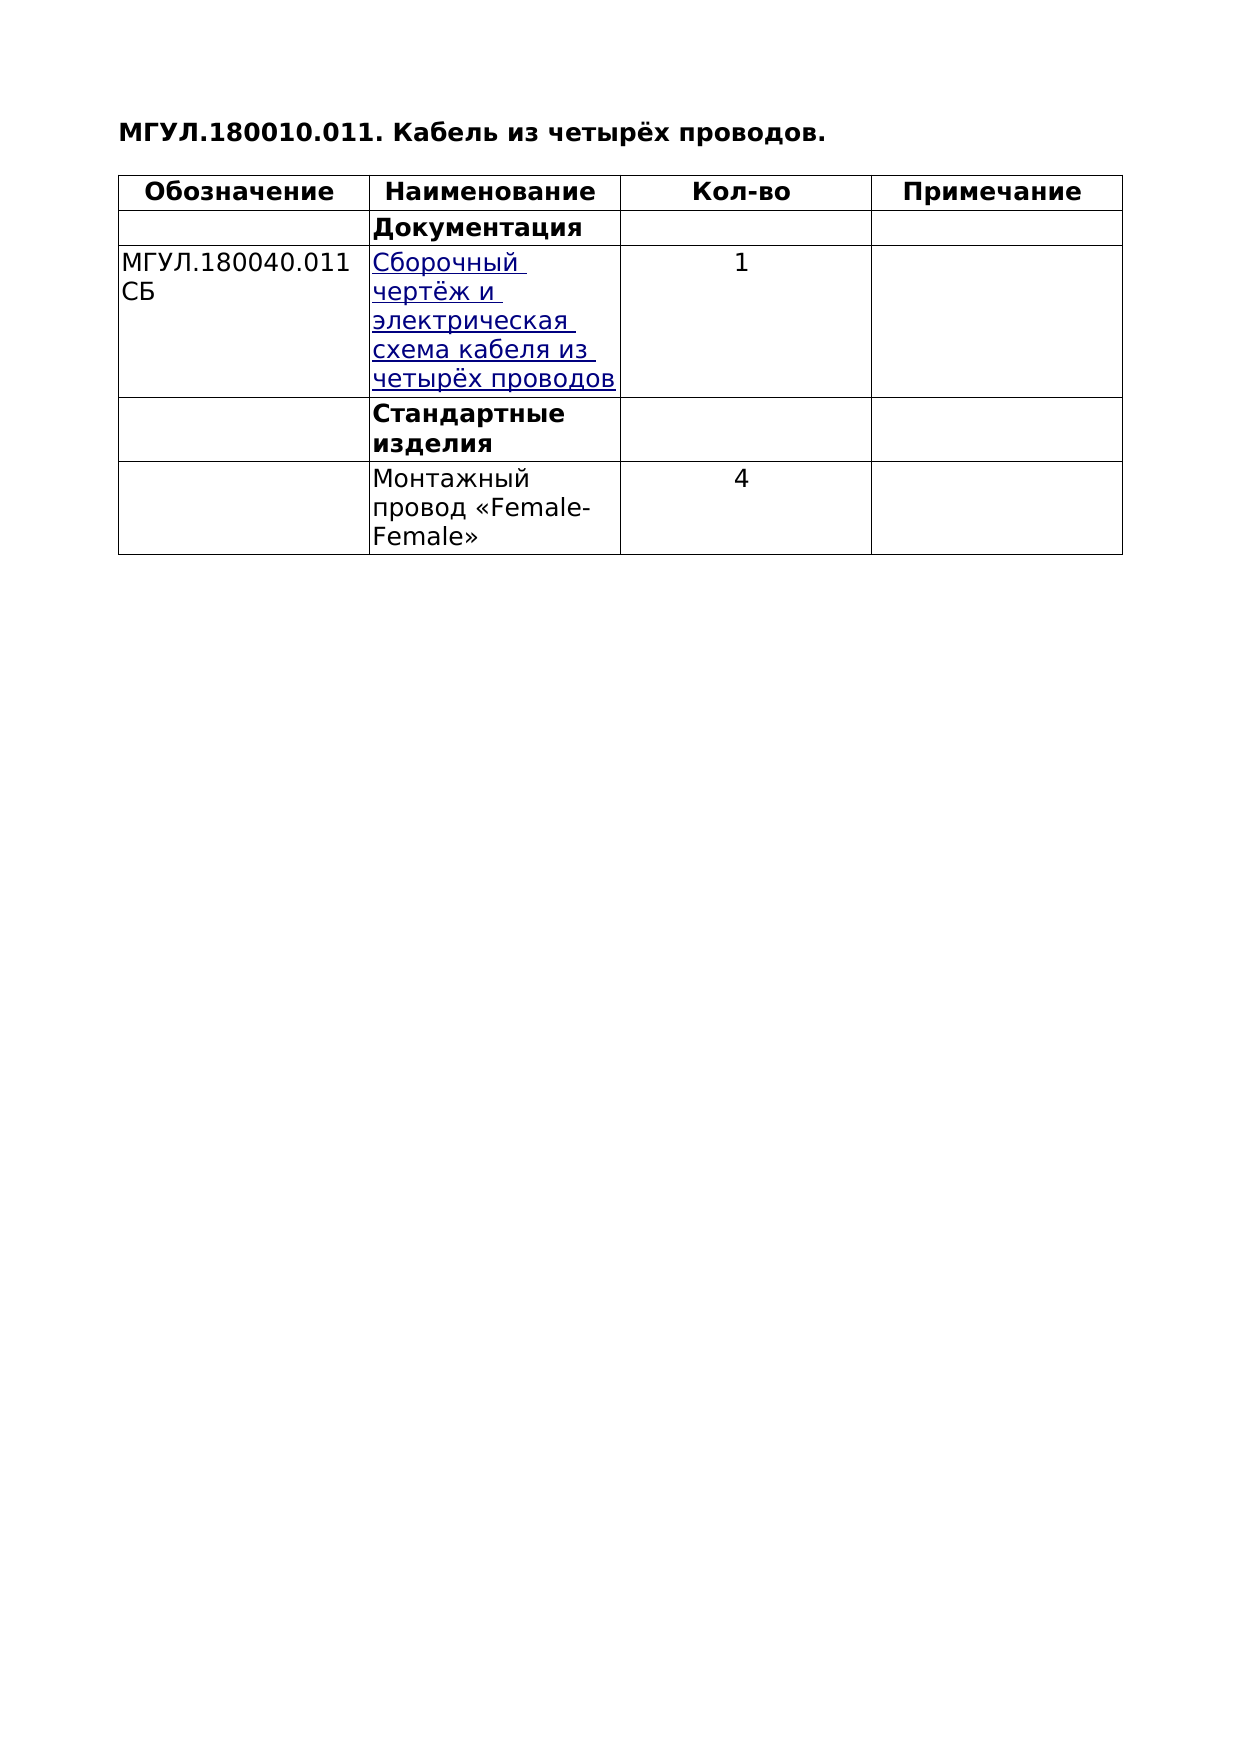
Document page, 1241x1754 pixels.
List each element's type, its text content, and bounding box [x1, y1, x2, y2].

table_header Кол-во [621, 176, 871, 210]
table_cell 4 [621, 462, 871, 554]
table_cell [119, 462, 369, 554]
text МГУЛ.180010.011. Кабель из четырёх проводов. [118, 118, 1122, 147]
table_cell [119, 398, 369, 461]
table_cell МГУЛ.180040.011СБ [119, 246, 369, 397]
table_cell Монтажный провод «Female-Female» [370, 462, 620, 554]
table_cell Документация [370, 211, 620, 245]
table_cell Стандартные изделия [370, 398, 620, 461]
table_cell Сборочный чертёж и электрическая схема кабеля из четырёх проводов [370, 246, 620, 397]
table_cell [119, 211, 369, 245]
table_cell 1 [621, 246, 871, 397]
table_cell [621, 211, 871, 245]
table_cell [872, 462, 1122, 554]
table_cell [872, 398, 1122, 461]
table_cell [872, 246, 1122, 397]
table_cell [872, 211, 1122, 245]
table_header Наименование [370, 176, 620, 210]
table_header Примечание [872, 176, 1122, 210]
table_cell [621, 398, 871, 461]
table_header Обозначение [119, 176, 369, 210]
